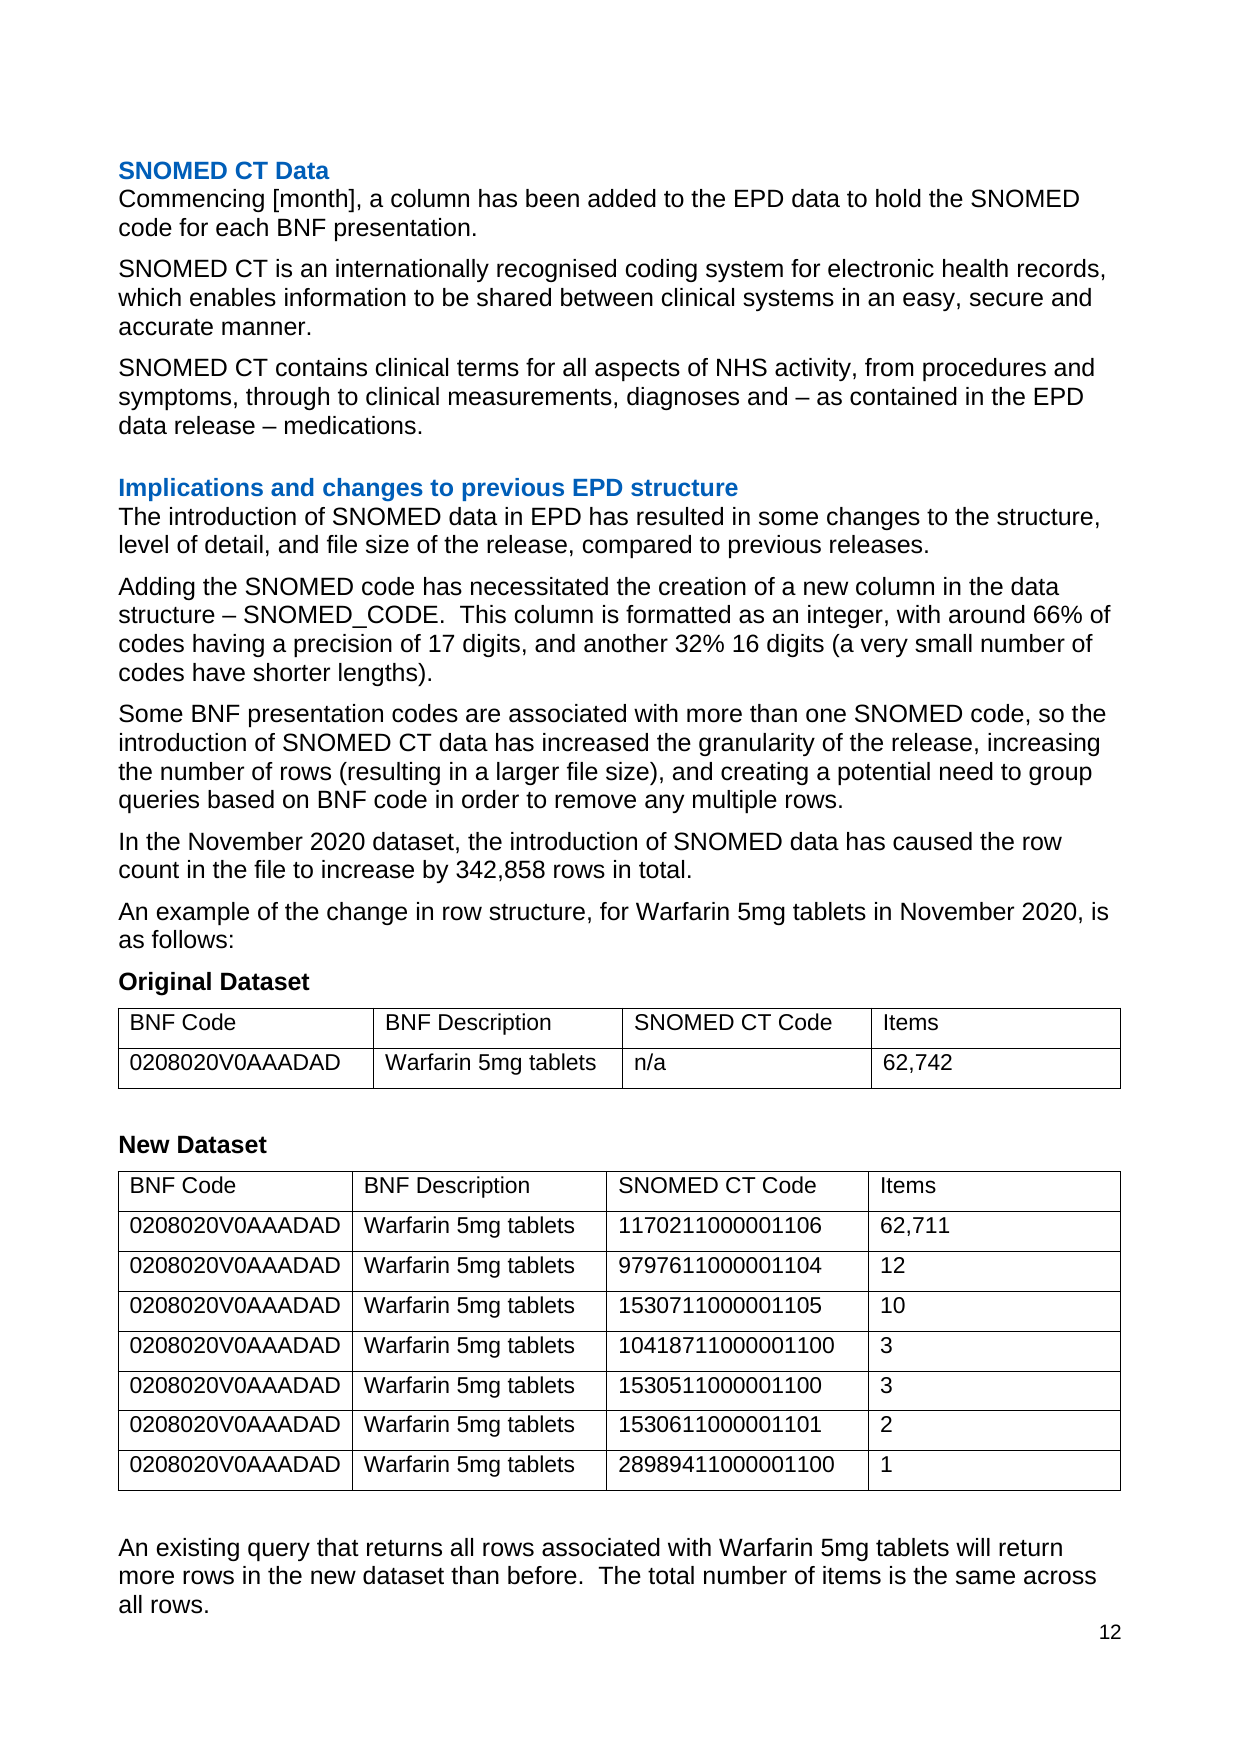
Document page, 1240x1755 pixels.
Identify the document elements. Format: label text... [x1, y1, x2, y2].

table_cell Warfarin 5mg tablets [353, 1292, 606, 1331]
text In the November 2020 dataset, the introduction of SNOMED data has caused the row count in the file to increase by 342,858 rows in total. [118, 826, 1121, 884]
table_cell 2 [869, 1411, 1120, 1450]
table_cell 0208020V0AAADAD [119, 1252, 352, 1291]
text The introduction of SNOMED data in EPD has resulted in some changes to the structure, level of detail, and file size of the release, compared to previous releases. [118, 501, 1121, 559]
table_header SNOMED CT Code [607, 1172, 868, 1211]
table_cell 28989411000001100 [607, 1451, 868, 1490]
table_cell 62,742 [872, 1049, 1120, 1087]
text Some BNF presentation codes are associated with more than one SNOMED code, so the introduction of SNOMED CT data has increased the granularity of the release, increasing the number of rows (resulting in a larger file size), and creating a potential need to group queries based on BNF code in order to remove any multiple rows. [118, 699, 1121, 814]
text SNOMED CT is an internationally recognised coding system for electronic health records, which enables information to be shared between clinical systems in an easy, secure and accurate manner. [118, 254, 1121, 341]
table_cell 0208020V0AAADAD [119, 1451, 352, 1490]
table_cell 3 [869, 1372, 1120, 1410]
text New Dataset [118, 1130, 1121, 1158]
table_cell Warfarin 5mg tablets [353, 1252, 606, 1291]
table_cell 0208020V0AAADAD [119, 1372, 352, 1410]
table_cell 9797611000001104 [607, 1252, 868, 1291]
table_header BNF Code [119, 1009, 373, 1048]
table_cell 1530611000001101 [607, 1411, 868, 1450]
table_cell 12 [869, 1252, 1120, 1291]
table_cell 0208020V0AAADAD [119, 1212, 352, 1251]
table_header SNOMED CT Code [623, 1009, 871, 1048]
text An existing query that returns all rows associated with Warfarin 5mg tablets will return more rows in the new dataset than before. The total number of items is the same across all rows. [118, 1532, 1121, 1619]
text Adding the SNOMED code has necessitated the creation of a new column in the data structure – SNOMED_CODE. This column is formatted as an integer, with around 66% of codes having a precision of 17 digits, and another 32% 16 digits (a very small number of codes have shorter lengths). [118, 571, 1121, 686]
table_cell 62,711 [869, 1212, 1120, 1251]
table_cell 0208020V0AAADAD [119, 1411, 352, 1450]
table_cell Warfarin 5mg tablets [353, 1411, 606, 1450]
table_cell 1530511000001100 [607, 1372, 868, 1410]
text An example of the change in row structure, for Warfarin 5mg tablets in November 2020, is as follows: [118, 896, 1121, 954]
table_header BNF Description [374, 1009, 622, 1048]
text Original Dataset [118, 966, 1121, 995]
table_cell 1530711000001105 [607, 1292, 868, 1331]
table_cell Warfarin 5mg tablets [374, 1049, 622, 1087]
table_cell 1170211000001106 [607, 1212, 868, 1251]
table_cell 0208020V0AAADAD [119, 1049, 373, 1087]
table_cell 3 [869, 1332, 1120, 1371]
table_cell n/a [623, 1049, 871, 1087]
table_header BNF Description [353, 1172, 606, 1211]
table_cell 0208020V0AAADAD [119, 1292, 352, 1331]
subtitle Implications and changes to previous EPD structure [118, 473, 1121, 501]
table_cell 10 [869, 1292, 1120, 1331]
table_cell 10418711000001100 [607, 1332, 868, 1371]
table_cell 1 [869, 1451, 1120, 1490]
table_cell Warfarin 5mg tablets [353, 1212, 606, 1251]
text SNOMED CT contains clinical terms for all aspects of NHS activity, from procedures and symptoms, through to clinical measurements, diagnoses and – as contained in the EPD data release – medications. [118, 353, 1121, 439]
table_header BNF Code [119, 1172, 352, 1211]
table_header Items [872, 1009, 1120, 1048]
table_cell 0208020V0AAADAD [119, 1332, 352, 1371]
subtitle SNOMED CT Data [118, 156, 1121, 184]
table_cell Warfarin 5mg tablets [353, 1332, 606, 1371]
table_header Items [869, 1172, 1120, 1211]
table_cell Warfarin 5mg tablets [353, 1372, 606, 1410]
text Commencing [month], a column has been added to the EPD data to hold the SNOMED code for each BNF presentation. [118, 184, 1121, 242]
table_cell Warfarin 5mg tablets [353, 1451, 606, 1490]
